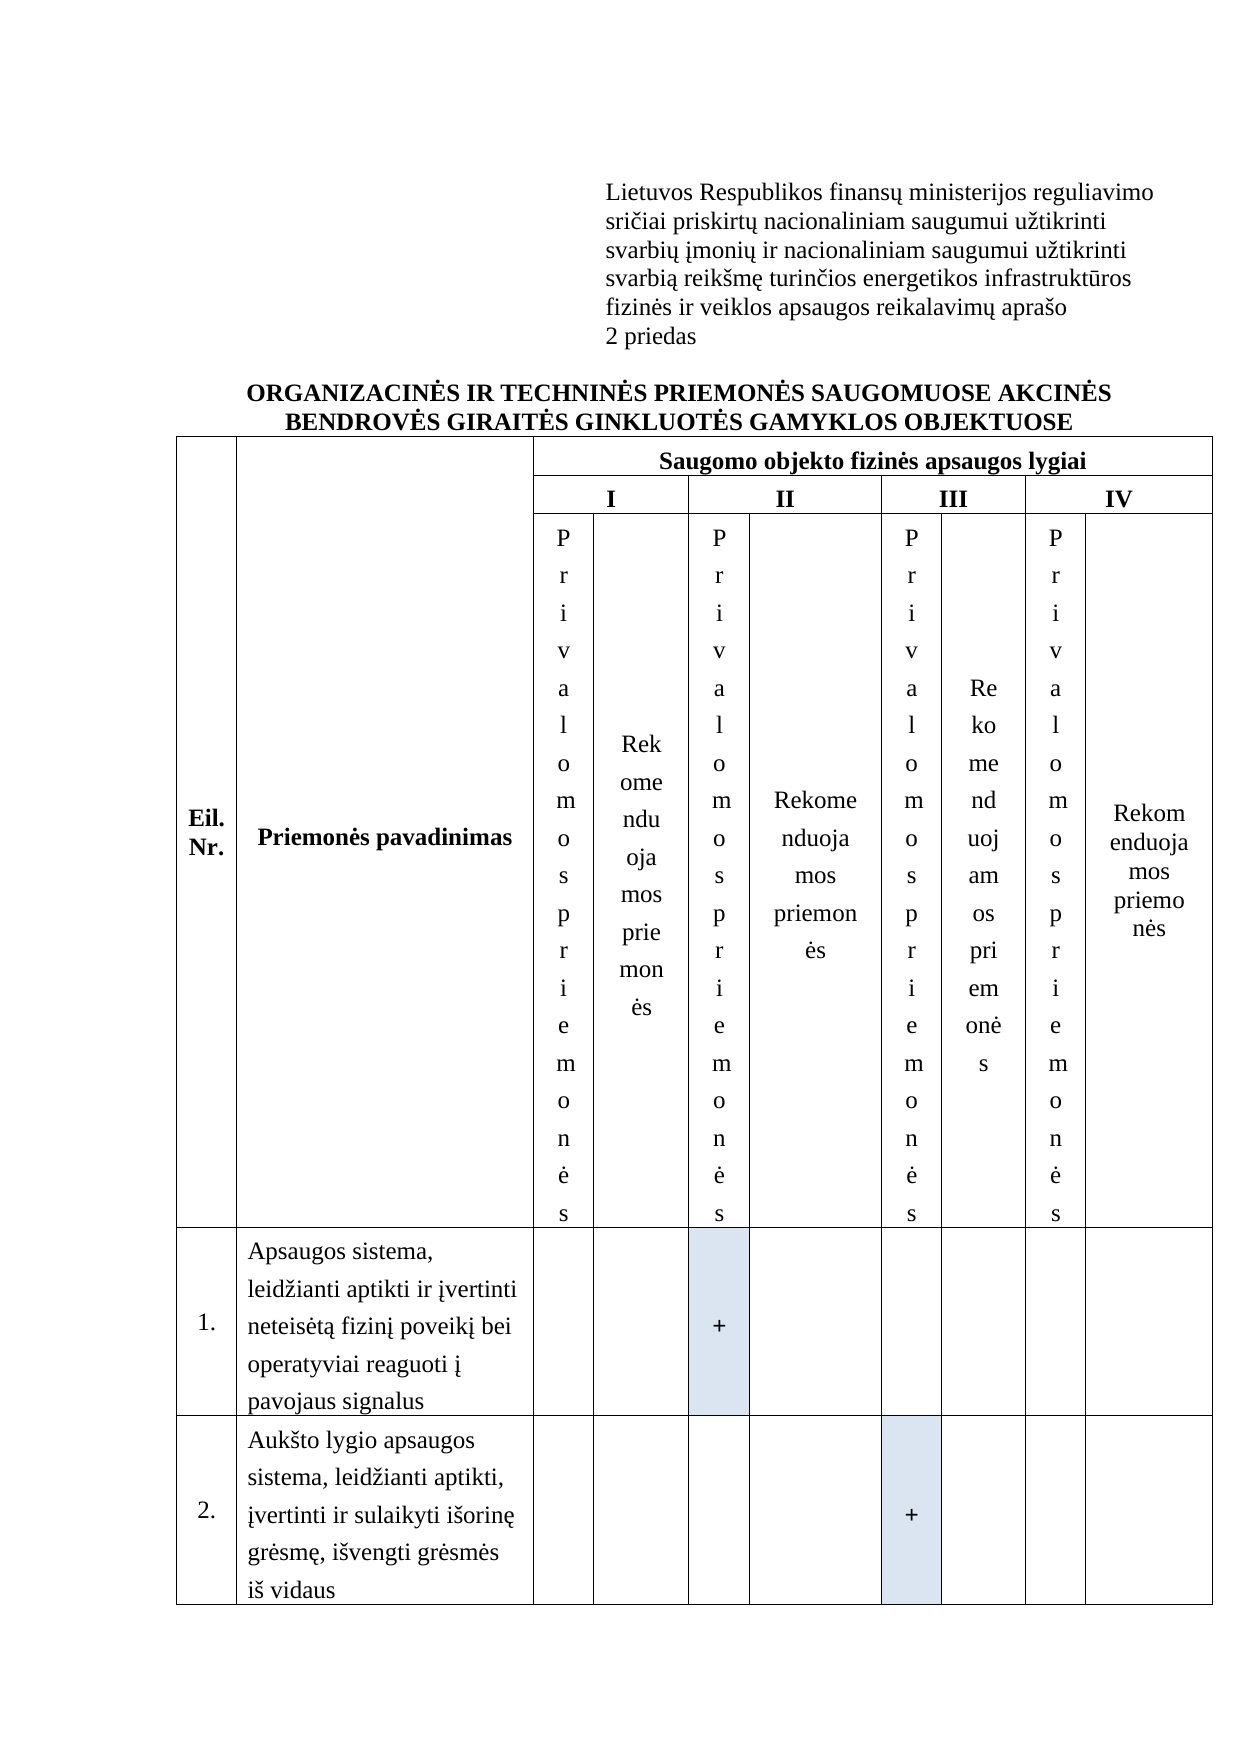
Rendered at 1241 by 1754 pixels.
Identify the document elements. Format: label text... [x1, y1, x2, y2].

table_cell [594, 1416, 688, 1604]
text svarbią reikšmę turinčios energetikos infrastruktūros [605, 263, 1181, 292]
table_cell [1026, 1416, 1085, 1604]
table_cell I [534, 476, 688, 513]
table_cell [882, 1228, 941, 1415]
text 2 priedas [605, 321, 1181, 350]
text sričiai priskirtų nacionaliniam saugumui užtikrinti [605, 206, 1181, 235]
text ORGANIZACINĖS IR TECHNINĖS PRIEMONĖS SAUGOMUOSE AKCINĖS BENDROVĖS GIRAITĖS GINKLUOTĖS GAMYKLOS OBJEKTUOSE [177, 378, 1181, 436]
text Lietuvos Respublikos finansų ministerijos reguliavimo [605, 177, 1181, 206]
table_cell [750, 1416, 881, 1604]
table_header Saugomo objekto fizinės apsaugos lygiai [534, 437, 1212, 474]
table_cell 2. [177, 1416, 236, 1604]
table_cell Privalomos priemonės [534, 514, 593, 1227]
table_cell 1. [177, 1228, 236, 1415]
table_cell IV [1026, 476, 1212, 513]
table_cell [750, 1228, 881, 1415]
table_cell [1086, 1228, 1212, 1415]
table_cell Rekomenduojamos priemonės [1086, 514, 1212, 1227]
table_cell [1086, 1416, 1212, 1604]
table_header Eil. Nr. [177, 437, 236, 1227]
table_cell Aukšto lygio apsaugos sistema, leidžianti aptikti, įvertinti ir sulaikyti išorinę grėsmę, išvengti grėsmės iš vidaus [237, 1416, 533, 1604]
table_header Priemonės pavadinimas [237, 437, 533, 1227]
table_cell Privalomos priemonės [1026, 514, 1085, 1227]
table_cell + [689, 1228, 749, 1415]
table_cell Rekomenduojamos priemonės [942, 514, 1025, 1227]
table_cell + [882, 1416, 941, 1604]
table_cell [689, 1416, 749, 1604]
table_cell [594, 1228, 688, 1415]
table_cell Apsaugos sistema, leidžianti aptikti ir įvertinti neteisėtą fizinį poveikį bei operatyviai reaguoti į pavojaus signalus [237, 1228, 533, 1415]
table_cell [942, 1416, 1025, 1604]
table_cell [1026, 1228, 1085, 1415]
table_cell [534, 1228, 593, 1415]
table_cell [534, 1416, 593, 1604]
table_cell II [689, 476, 881, 513]
table_cell III [882, 476, 1025, 513]
table_cell Privalomos priemonės [689, 514, 749, 1227]
text fizinės ir veiklos apsaugos reikalavimų aprašo [605, 292, 1181, 321]
table_cell Rekomenduojamos priemonės [750, 514, 881, 1227]
table_cell Rekomenduojamos priemonės [594, 514, 688, 1227]
text svarbių įmonių ir nacionaliniam saugumui užtikrinti [605, 235, 1181, 263]
table_cell Privalomos priemonės [882, 514, 941, 1227]
table_cell [942, 1228, 1025, 1415]
